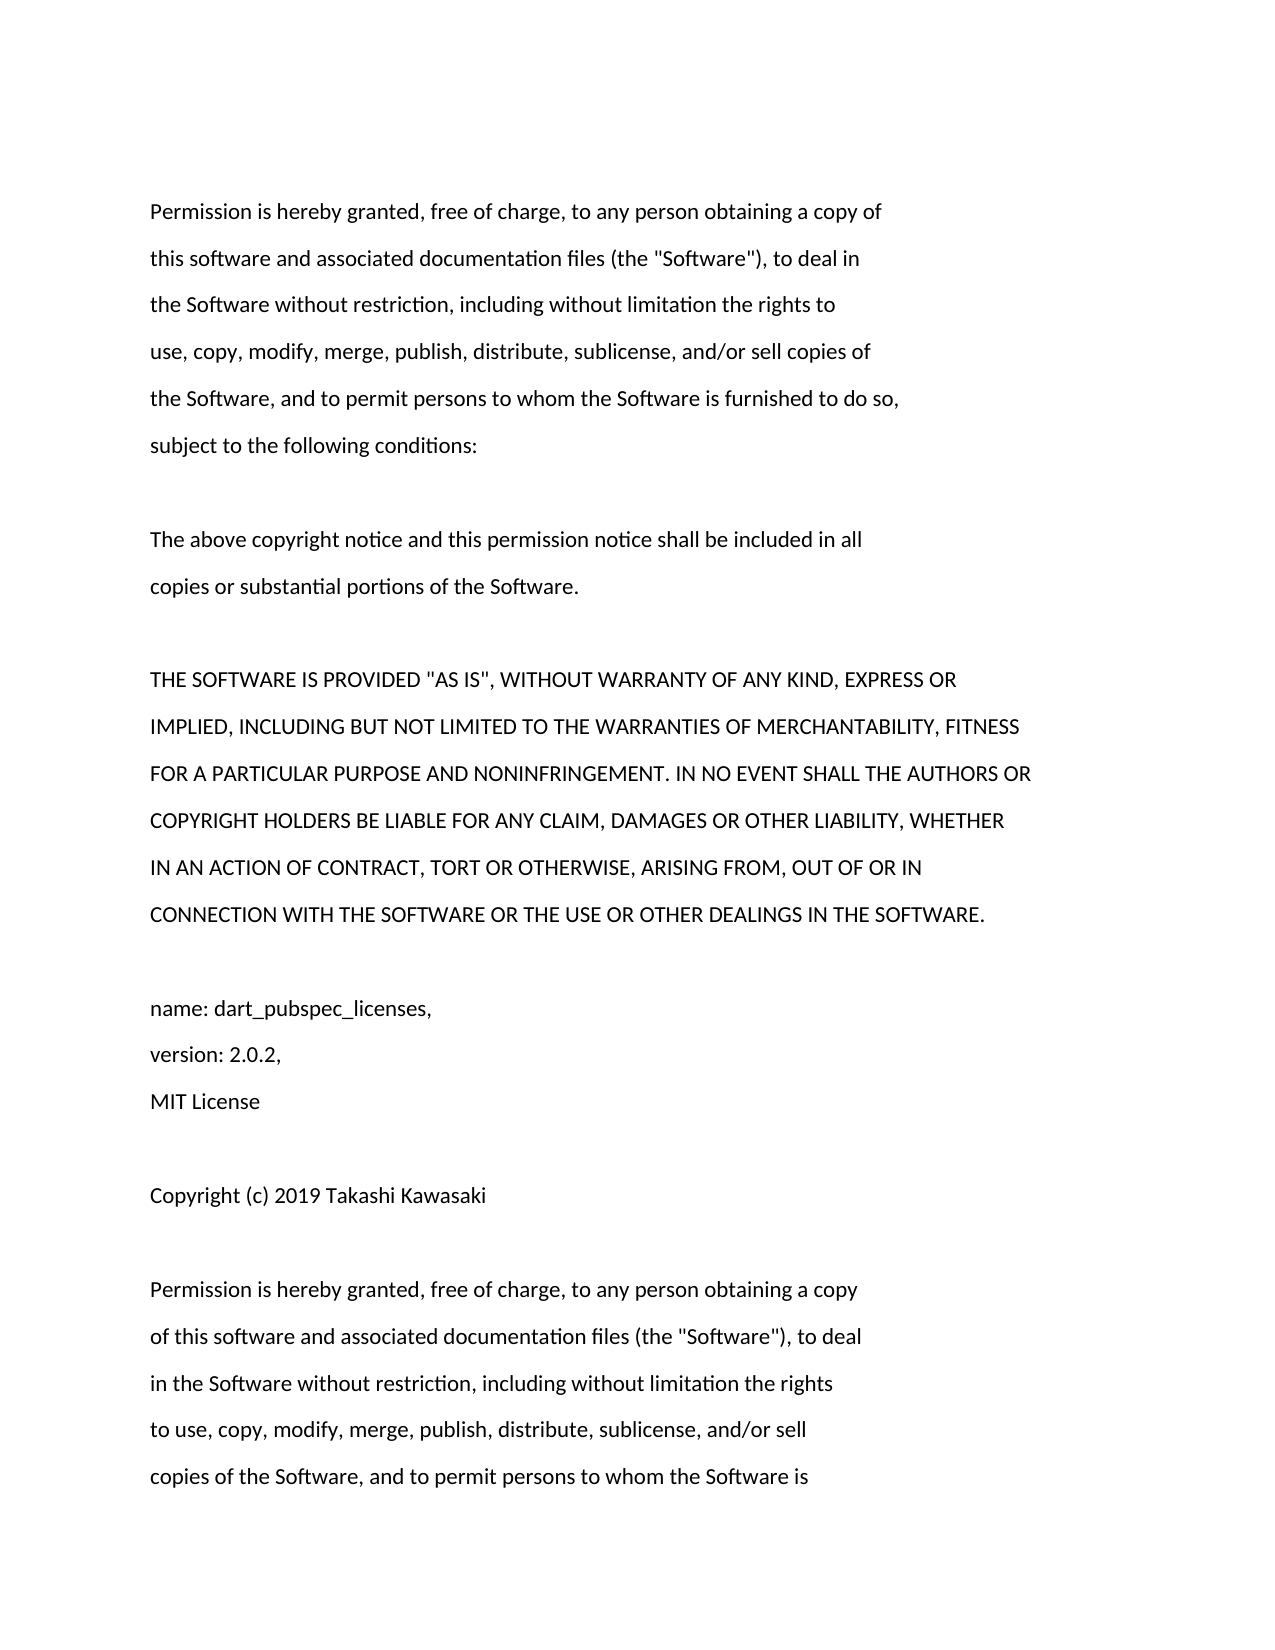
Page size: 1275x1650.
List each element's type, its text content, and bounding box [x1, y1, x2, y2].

text in the Software without restriction, including without limitation the rights [150, 1369, 1125, 1397]
text this software and associated documentation files (the "Software"), to deal in [150, 244, 1125, 272]
text copies of the Software, and to permit persons to whom the Software is [150, 1462, 1125, 1491]
text of this software and associated documentation files (the "Software"), to deal [150, 1322, 1125, 1350]
text IN AN ACTION OF CONTRACT, TORT OR OTHERWISE, ARISING FROM, OUT OF OR IN [150, 853, 1125, 881]
text name: dart_pubspec_licenses, [150, 994, 1125, 1022]
text version: 2.0.2, [150, 1041, 1125, 1069]
text Copyright (c) 2019 Takashi Kawasaki [150, 1181, 1125, 1209]
text the Software without restriction, including without limitation the rights to [150, 291, 1125, 319]
text IMPLIED, INCLUDING BUT NOT LIMITED TO THE WARRANTIES OF MERCHANTABILITY, FITNESS [150, 712, 1125, 741]
text subject to the following conditions: [150, 431, 1125, 459]
text to use, copy, modify, merge, publish, distribute, sublicense, and/or sell [150, 1416, 1125, 1444]
text CONNECTION WITH THE SOFTWARE OR THE USE OR OTHER DEALINGS IN THE SOFTWARE. [150, 900, 1125, 928]
text COPYRIGHT HOLDERS BE LIABLE FOR ANY CLAIM, DAMAGES OR OTHER LIABILITY, WHETHER [150, 806, 1125, 834]
text Permission is hereby granted, free of charge, to any person obtaining a copy [150, 1275, 1125, 1303]
text copies or substantial portions of the Software. [150, 572, 1125, 600]
text Permission is hereby granted, free of charge, to any person obtaining a copy of [150, 197, 1125, 225]
text The above copyright notice and this permission notice shall be included in all [150, 525, 1125, 553]
text MIT License [150, 1087, 1125, 1116]
text the Software, and to permit persons to whom the Software is furnished to do so, [150, 384, 1125, 412]
text use, copy, modify, merge, publish, distribute, sublicense, and/or sell copies of [150, 337, 1125, 366]
text THE SOFTWARE IS PROVIDED "AS IS", WITHOUT WARRANTY OF ANY KIND, EXPRESS OR [150, 666, 1125, 694]
text FOR A PARTICULAR PURPOSE AND NONINFRINGEMENT. IN NO EVENT SHALL THE AUTHORS OR [150, 759, 1125, 787]
